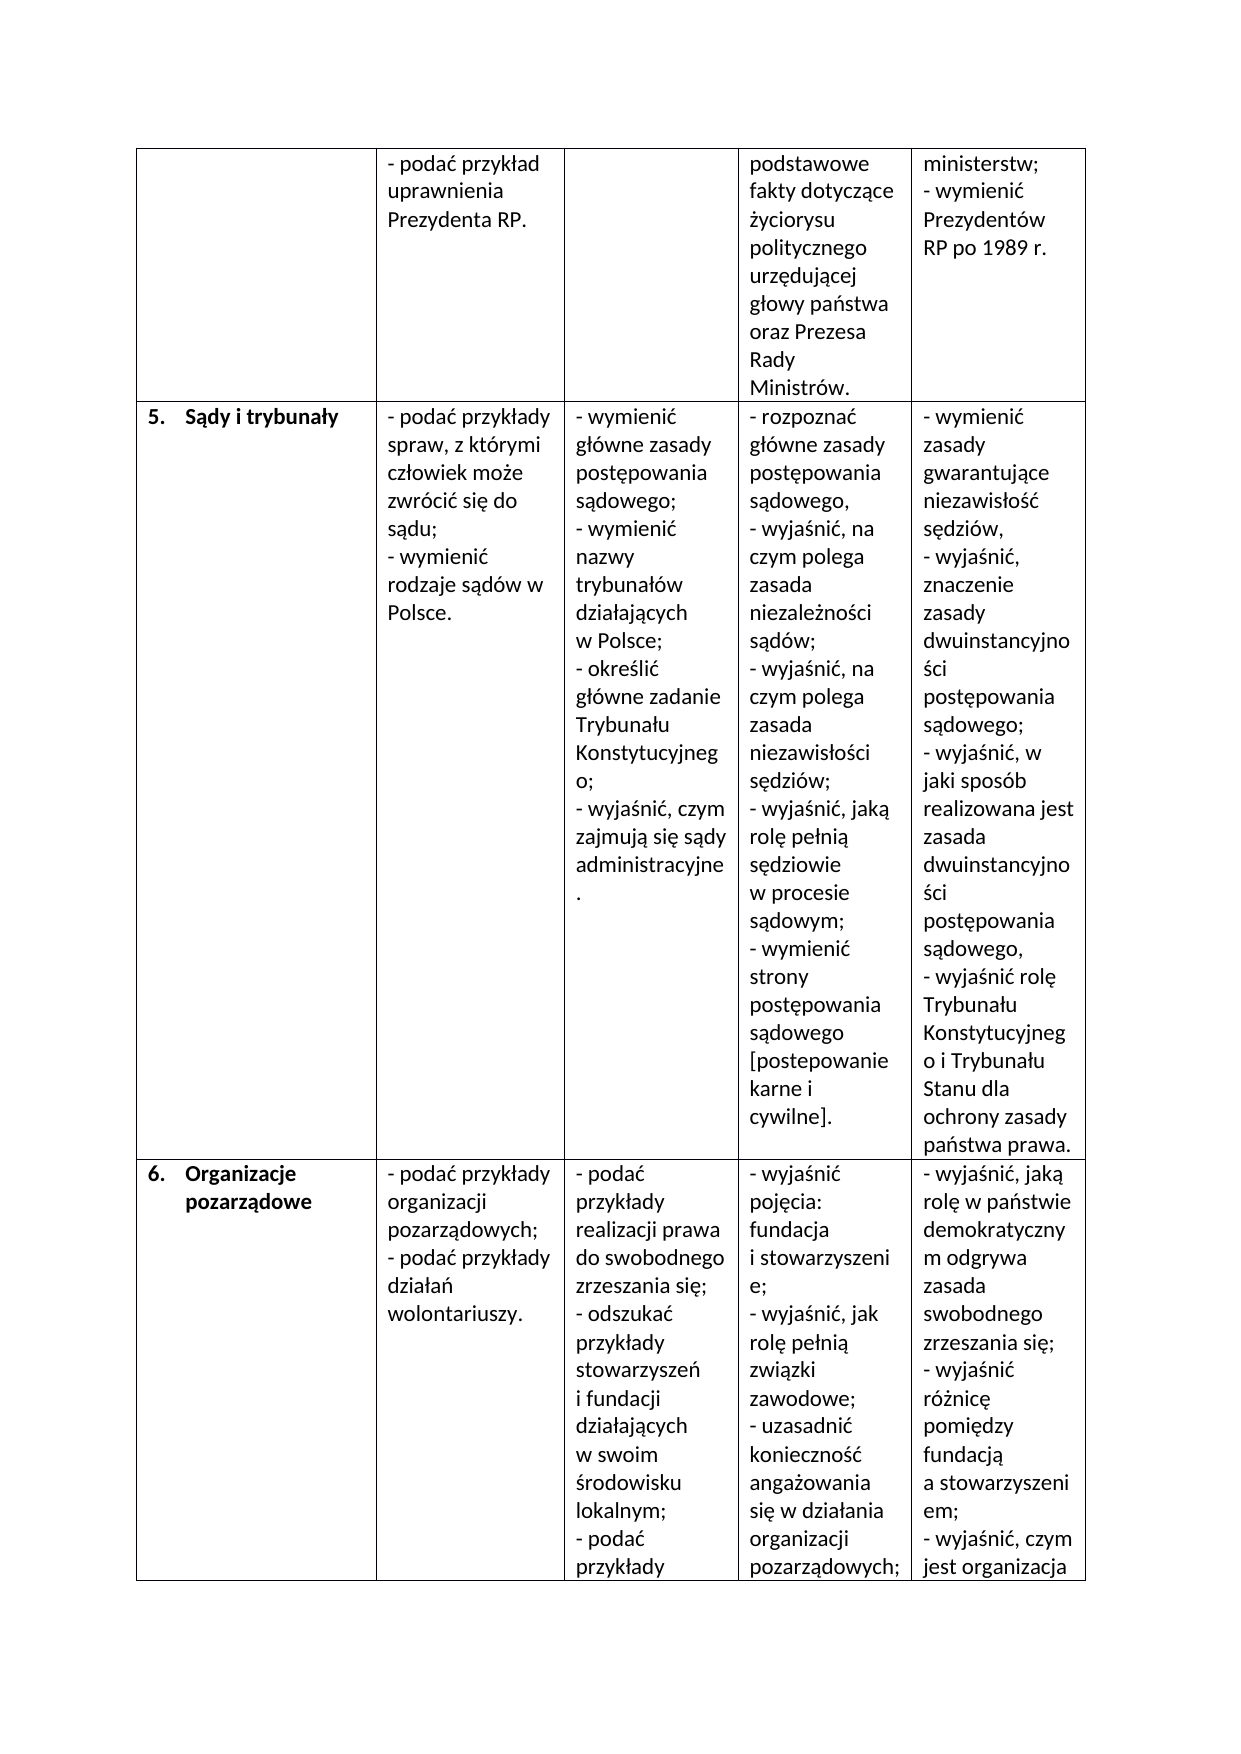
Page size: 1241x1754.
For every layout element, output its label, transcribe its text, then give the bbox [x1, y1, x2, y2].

table_cell - podać przykłady organizacji pozarządowych; - podać przykłady działań wolontariuszy. [377, 1160, 564, 1580]
table_cell - podać przykład uprawnienia Prezydenta RP. [377, 149, 564, 401]
table_cell - podać przykłady spraw, z którymi człowiek może zwrócić się do sądu; - wymienić rodzaje sądów w Polsce. [377, 402, 564, 1158]
table_cell - wymienić główne zasady postępowania sądowego; - wymienić nazwy trybunałów działających w Polsce; - określić główne zadanie Trybunału Konstytucyjnego; - wyjaśnić, czym zajmują się sądy administracyjne. [565, 402, 738, 1158]
table_cell - podać przykłady realizacji prawa do swobodnego zrzeszania się; - odszukać przykłady stowarzyszeń i fundacji działających w swoim środowisku lokalnym; - podać przykłady [565, 1160, 738, 1580]
table_cell podstawowe fakty dotyczące życiorysu politycznego urzędującej głowy państwa oraz Prezesa Rady Ministrów. [739, 149, 911, 401]
table_cell - wyjaśnić pojęcia: fundacja i stowarzyszenie; - wyjaśnić, jak rolę pełnią związki zawodowe; - uzasadnić konieczność angażowania się w działania organizacji pozarządowych; [739, 1160, 911, 1580]
table_cell - wyjaśnić, jaką rolę w państwie demokratycznym odgrywa zasada swobodnego zrzeszania się; - wyjaśnić różnicę pomiędzy fundacją a stowarzyszeniem; - wyjaśnić, czym jest organizacja [912, 1160, 1085, 1580]
table_cell [137, 149, 376, 401]
table_cell [565, 149, 738, 401]
table_cell Sądy i trybunały [137, 402, 376, 1158]
table_cell - rozpoznać główne zasady postępowania sądowego, - wyjaśnić, na czym polega zasada niezależności sądów; - wyjaśnić, na czym polega zasada niezawisłości sędziów; - wyjaśnić, jaką rolę pełnią sędziowie w procesie sądowym; - wymienić strony postępowania sądowego [postepowanie karne i cywilne]. [739, 402, 911, 1158]
table_cell ministerstw; - wymienić Prezydentów RP po 1989 r. [912, 149, 1085, 401]
table_cell - wymienić zasady gwarantujące niezawisłość sędziów, - wyjaśnić, znaczenie zasady dwuinstancyjności postępowania sądowego; - wyjaśnić, w jaki sposób realizowana jest zasada dwuinstancyjności postępowania sądowego, - wyjaśnić rolę Trybunału Konstytucyjnego i Trybunału Stanu dla ochrony zasady państwa prawa. [912, 402, 1085, 1158]
table_cell Organizacje pozarządowe [137, 1160, 376, 1580]
